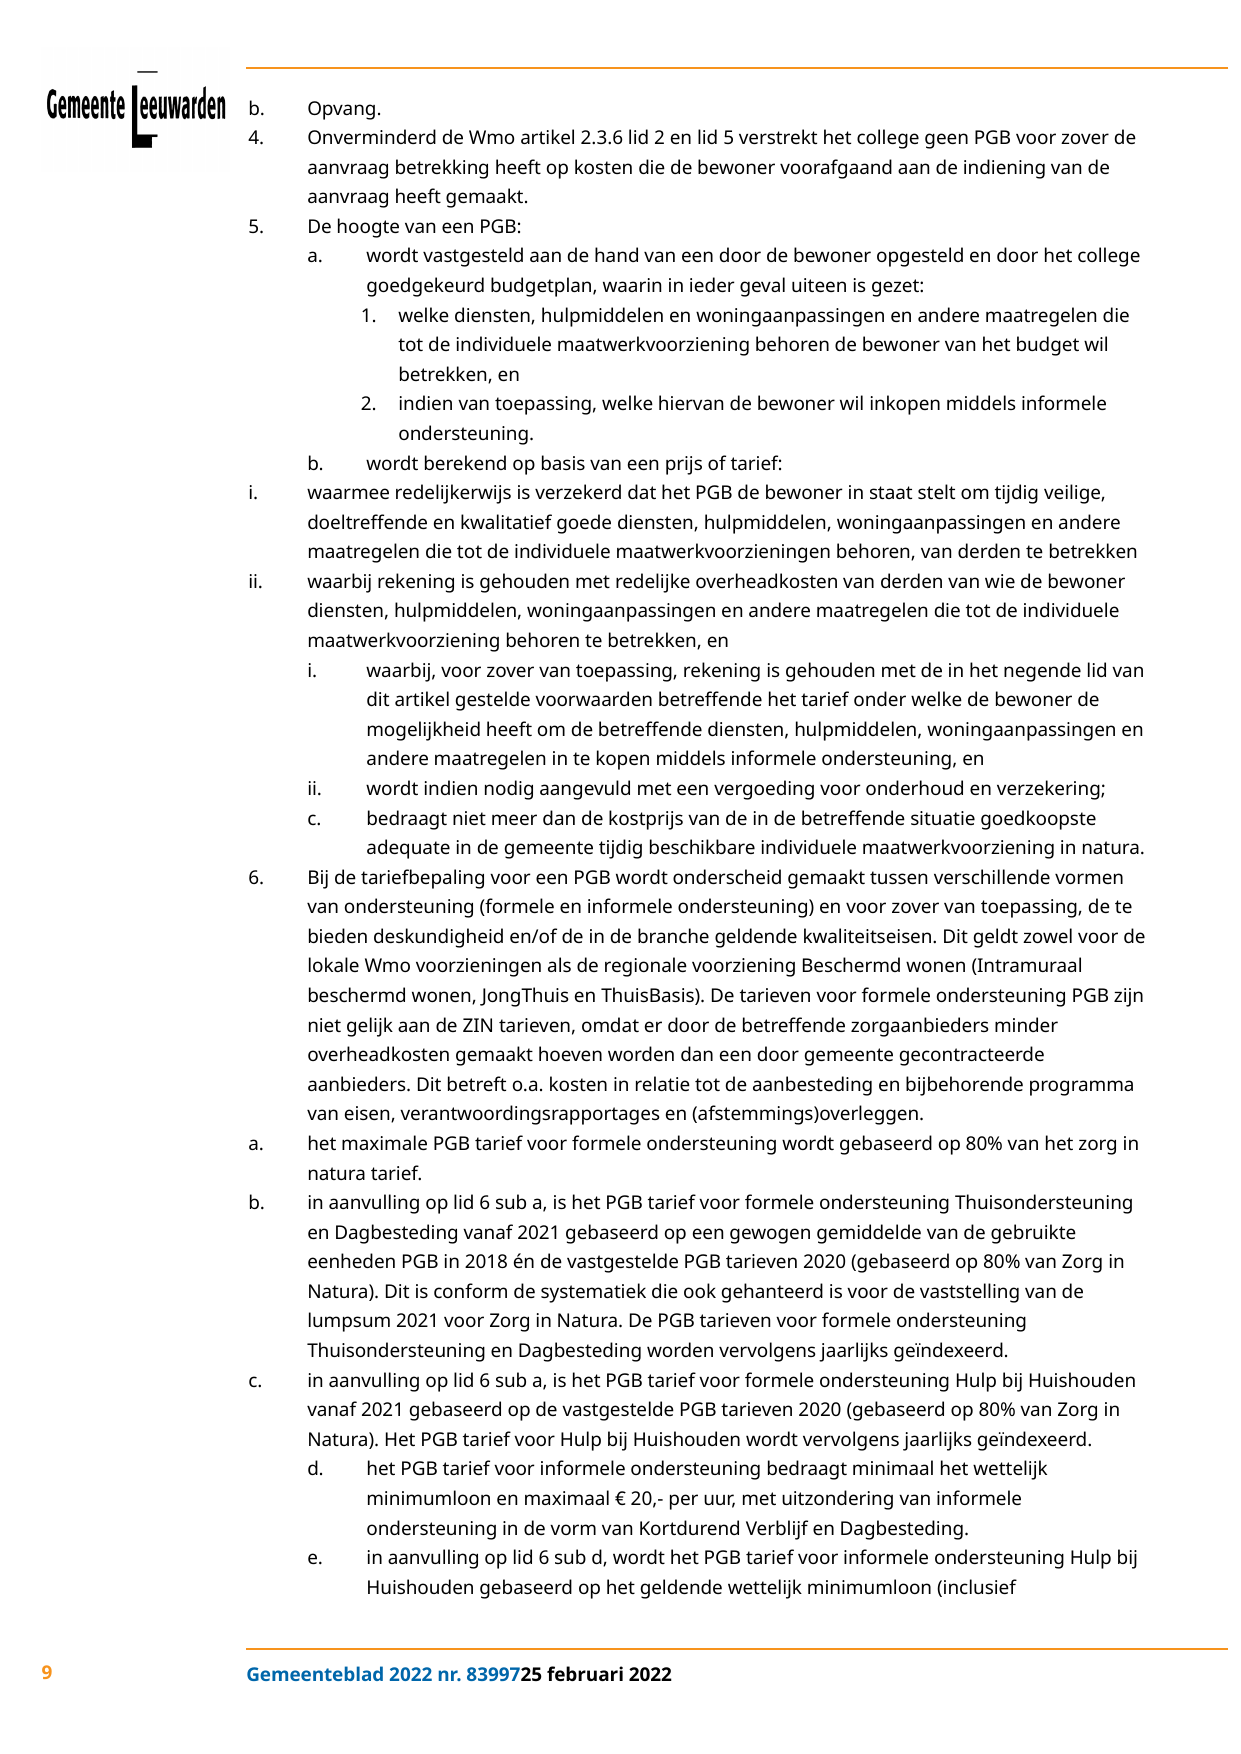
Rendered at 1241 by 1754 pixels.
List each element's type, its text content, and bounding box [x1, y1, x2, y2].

list welke diensten, hulpmiddelen en woningaanpassingen en andere maatregelen die tot de individuele maatwerkvoorziening behoren de bewoner van het budget wil betrekken, en [361, 302, 1152, 387]
list indien van toepassing, welke hiervan de bewoner wil inkopen middels informele ondersteuning. [361, 391, 1152, 446]
list Bij de tariefbepaling voor een PGB wordt onderscheid gemaakt tussen verschillende vormen van ondersteuning (formele en informele ondersteuning) en voor zover van toepassing, de te bieden deskundigheid en/of de in de branche geldende kwaliteitseisen. Dit geldt zowel voor de lokale Wmo voorzieningen als de regionale voorziening Beschermd wonen (Intramuraal beschermd wonen, JongThuis en ThuisBasis). De tarieven voor formele ondersteuning PGB zijn niet gelijk aan de ZIN tarieven, omdat er door de betreffende zorgaanbieders minder overheadkosten gemaakt hoeven worden dan een door gemeente gecontracteerde aanbieders. Dit betreft o.a. kosten in relatie tot de aanbesteding en bijbehorende programma van eisen, verantwoordingsrapportages en (afstemmings)overleggen. [248, 864, 1152, 1126]
list waarmee redelijkerwijs is verzekerd dat het PGB de bewoner in staat stelt om tijdig veilige, doeltreffende en kwalitatief goede diensten, hulpmiddelen, woningaanpassingen en andere maatregelen die tot de individuele maatwerkvoorzieningen behoren, van derden te betrekken [248, 479, 1152, 564]
list wordt berekend op basis van een prijs of tarief: [307, 450, 1152, 476]
list Onverminderd de Wmo artikel 2.3.6 lid 2 en lid 5 verstrekt het college geen PGB voor zover de aanvraag betrekking heeft op kosten die de bewoner voorafgaand aan de indiening van de aanvraag heeft gemaakt. [248, 124, 1152, 209]
list wordt vastgesteld aan de hand van een door de bewoner opgesteld en door het college goedgekeurd budgetplan, waarin in ieder geval uiteen is gezet: [307, 243, 1152, 298]
list bedraagt niet meer dan de kostprijs van de in de betreffende situatie goedkoopste adequate in de gemeente tijdig beschikbare individuele maatwerkvoorziening in natura. [307, 805, 1152, 860]
list waarbij, voor zover van toepassing, rekening is gehouden met de in het negende lid van dit artikel gestelde voorwaarden betreffende het tarief onder welke de bewoner de mogelijkheid heeft om de betreffende diensten, hulpmiddelen, woningaanpassingen en andere maatregelen in te kopen middels informele ondersteuning, en [307, 657, 1152, 771]
list het maximale PGB tarief voor formele ondersteuning wordt gebaseerd op 80% van het zorg in natura tarief. [248, 1130, 1152, 1186]
list het PGB tarief voor informele ondersteuning bedraagt minimaal het wettelijk minimumloon en maximaal € 20,- per uur, met uitzondering van informele ondersteuning in de vorm van Kortdurend Verblijf en Dagbesteding. [307, 1456, 1152, 1541]
list wordt indien nodig aangevuld met een vergoeding voor onderhoud en verzekering; [307, 775, 1152, 801]
list waarbij rekening is gehouden met redelijke overheadkosten van derden van wie de bewoner diensten, hulpmiddelen, woningaanpassingen en andere maatregelen die tot de individuele maatwerkvoorziening behoren te betrekken, en [248, 568, 1152, 653]
list in aanvulling op lid 6 sub d, wordt het PGB tarief voor informele ondersteuning Hulp bij Huishouden gebaseerd op het geldende wettelijk minimumloon (inclusief [307, 1544, 1152, 1600]
list in aanvulling op lid 6 sub a, is het PGB tarief voor formele ondersteuning Hulp bij Huishouden vanaf 2021 gebaseerd op de vastgestelde PGB tarieven 2020 (gebaseerd op 80% van Zorg in Natura). Het PGB tarief voor Hulp bij Huishouden wordt vervolgens jaarlijks geïndexeerd. [248, 1367, 1152, 1452]
picture [41, 47, 231, 172]
list Opvang. [248, 95, 1152, 121]
list De hoogte van een PGB: [248, 213, 1152, 239]
list in aanvulling op lid 6 sub a, is het PGB tarief voor formele ondersteuning Thuisondersteuning en Dagbesteding vanaf 2021 gebaseerd op een gewogen gemiddelde van de gebruikte eenheden PGB in 2018 én de vastgestelde PGB tarieven 2020 (gebaseerd op 80% van Zorg in Natura). Dit is conform de systematiek die ook gehanteerd is voor de vaststelling van de lumpsum 2021 voor Zorg in Natura. De PGB tarieven voor formele ondersteuning Thuisondersteuning en Dagbesteding worden vervolgens jaarlijks geïndexeerd. [248, 1189, 1152, 1363]
